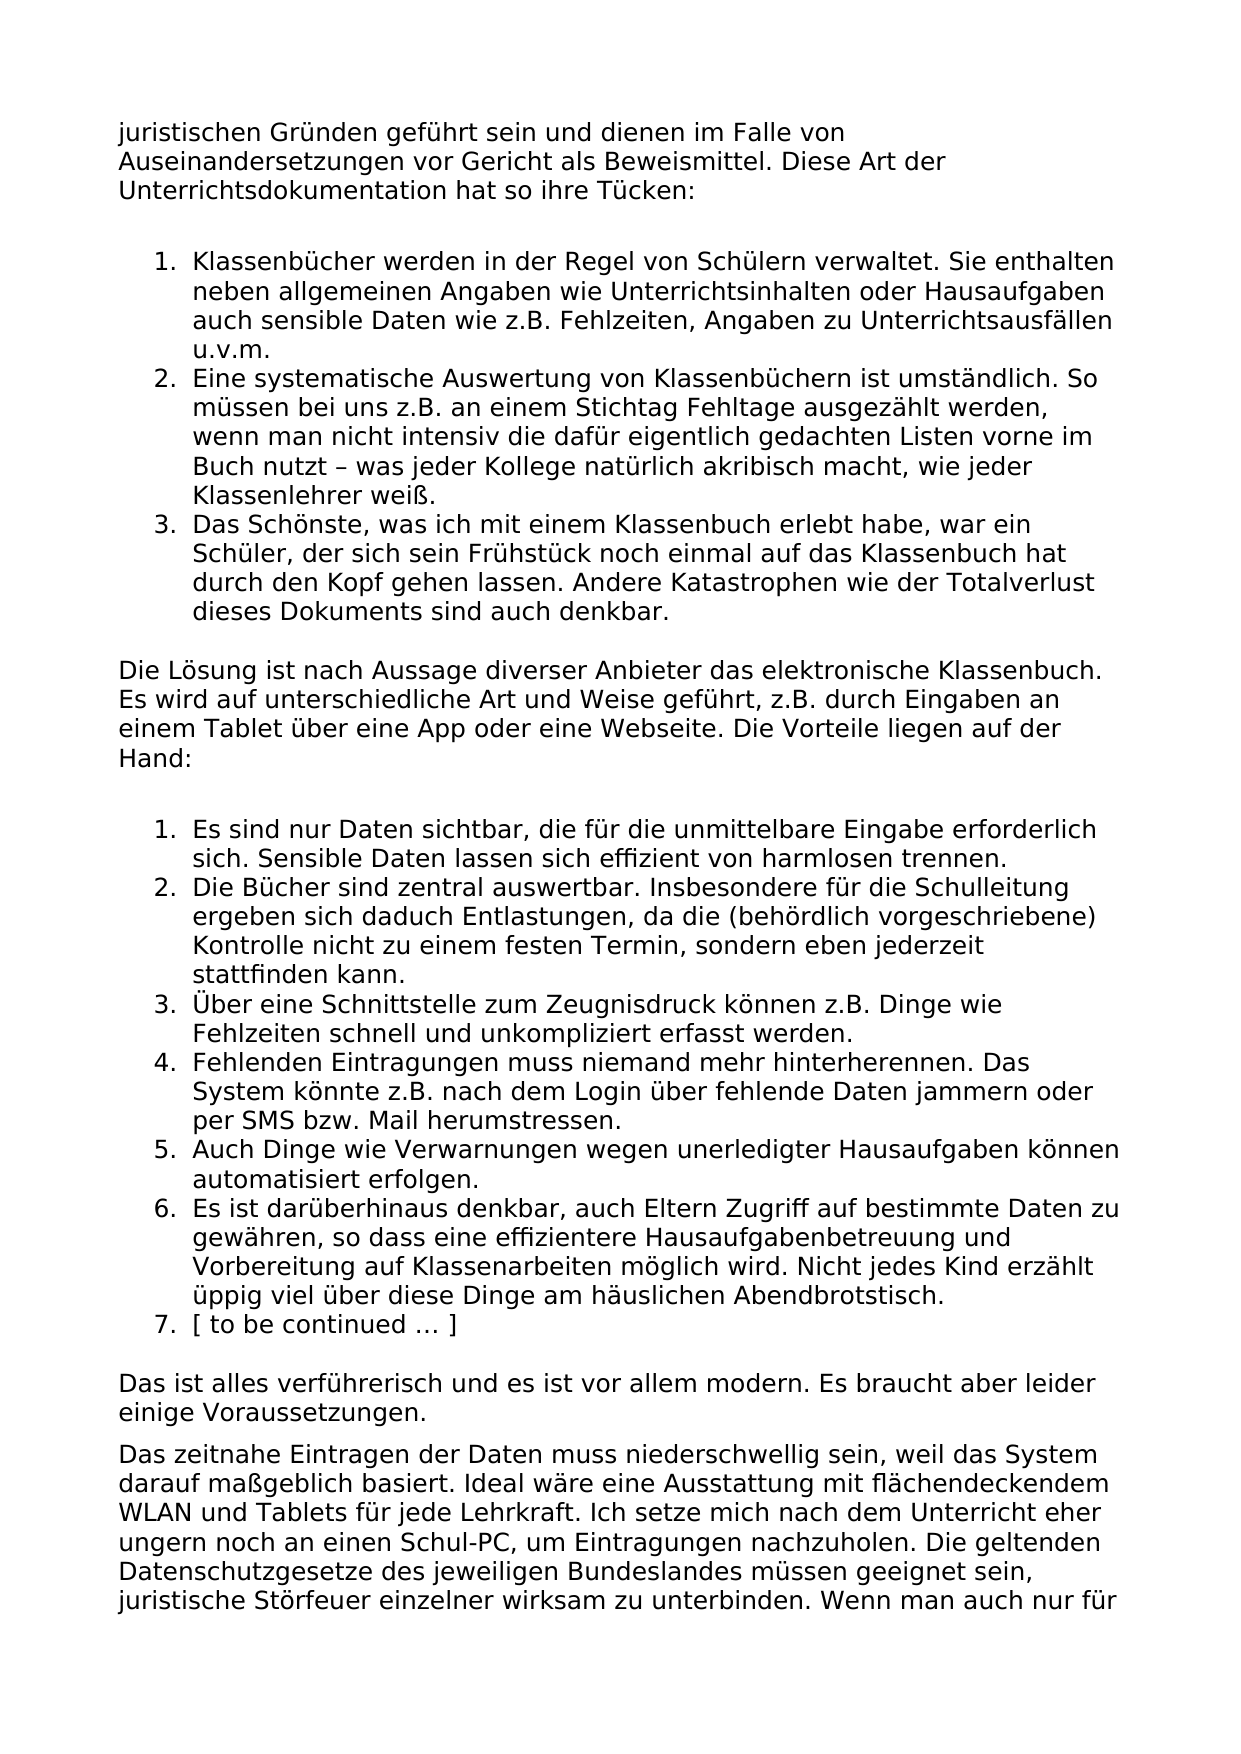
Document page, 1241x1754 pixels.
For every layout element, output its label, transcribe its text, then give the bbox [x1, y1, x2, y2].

list [ to be continued … ] [177, 1311, 1122, 1340]
list Es sind nur Daten sichtbar, die für die unmittelbare Eingabe erforderlich sich. Sensible Daten lassen sich effizient von harmlosen trennen. [177, 815, 1122, 873]
text juristischen Gründen geführt sein und dienen im Falle von Auseinandersetzungen vor Gericht als Beweismittel. Diese Art der Unterrichtsdokumentation hat so ihre Tücken: [118, 118, 1122, 206]
list Das Schönste, was ich mit einem Klassenbuch erlebt habe, war ein Schüler, der sich sein Frühstück noch einmal auf das Klassenbuch hat durch den Kopf gehen lassen. Andere Katastrophen wie der Totalverlust dieses Dokuments sind auch denkbar. [177, 510, 1122, 627]
list Eine systematische Auswertung von Klassenbüchern ist umständlich. So müssen bei uns z.B. an einem Stichtag Fehltage ausgezählt werden, wenn man nicht intensiv die dafür eigentlich gedachten Listen vorne im Buch nutzt – was jeder Kollege natürlich akribisch macht, wie jeder Klassenlehrer weiß. [177, 364, 1122, 510]
list Klassenbücher werden in der Regel von Schülern verwaltet. Sie enthalten neben allgemeinen Angaben wie Unterrichtsinhalten oder Hausaufgaben auch sensible Daten wie z.B. Fehlzeiten, Angaben zu Unterrichtsausfällen u.v.m. [177, 248, 1122, 364]
list Über eine Schnittstelle zum Zeugnisdruck können z.B. Dinge wie Fehlzeiten schnell und unkompliziert erfasst werden. [177, 990, 1122, 1048]
list Es ist darüberhinaus denkbar, auch Eltern Zugriff auf bestimmte Daten zu gewähren, so dass eine effizientere Hausaufgabenbetreuung und Vorbereitung auf Klassenarbeiten möglich wird. Nicht jedes Kind erzählt üppig viel über diese Dinge am häuslichen Abendbrotstisch. [177, 1194, 1122, 1311]
text Die Lösung ist nach Aussage diverser Anbieter das elektronische Klassenbuch. Es wird auf unterschiedliche Art und Weise geführt, z.B. durch Eingaben an einem Tablet über eine App oder eine Webseite. Die Vorteile liegen auf der Hand: [118, 656, 1122, 773]
list Fehlenden Eintragungen muss niemand mehr hinterherennen. Das System könnte z.B. nach dem Login über fehlende Daten jammern oder per SMS bzw. Mail herumstressen. [177, 1048, 1122, 1136]
list Auch Dinge wie Verwarnungen wegen unerledigter Hausaufgaben können automatisiert erfolgen. [177, 1136, 1122, 1194]
list Die Bücher sind zentral auswertbar. Insbesondere für die Schulleitung ergeben sich daduch Entlastungen, da die (behördlich vorgeschriebene) Kontrolle nicht zu einem festen Termin, sondern eben jederzeit stattfinden kann. [177, 873, 1122, 990]
text Das zeitnahe Eintragen der Daten muss niederschwellig sein, weil das System darauf maßgeblich basiert. Ideal wäre eine Ausstattung mit flächendeckendem WLAN und Tablets für jede Lehrkraft. Ich setze mich nach dem Unterricht eher ungern noch an einen Schul-PC, um Eintragungen nachzuholen. Die geltenden Datenschutzgesetze des jeweiligen Bundeslandes müssen geeignet sein, juristische Störfeuer einzelner wirksam zu unterbinden. Wenn man auch nur für [118, 1440, 1122, 1615]
text Das ist alles verführerisch und es ist vor allem modern. Es braucht aber leider einige Voraussetzungen. [118, 1369, 1122, 1428]
